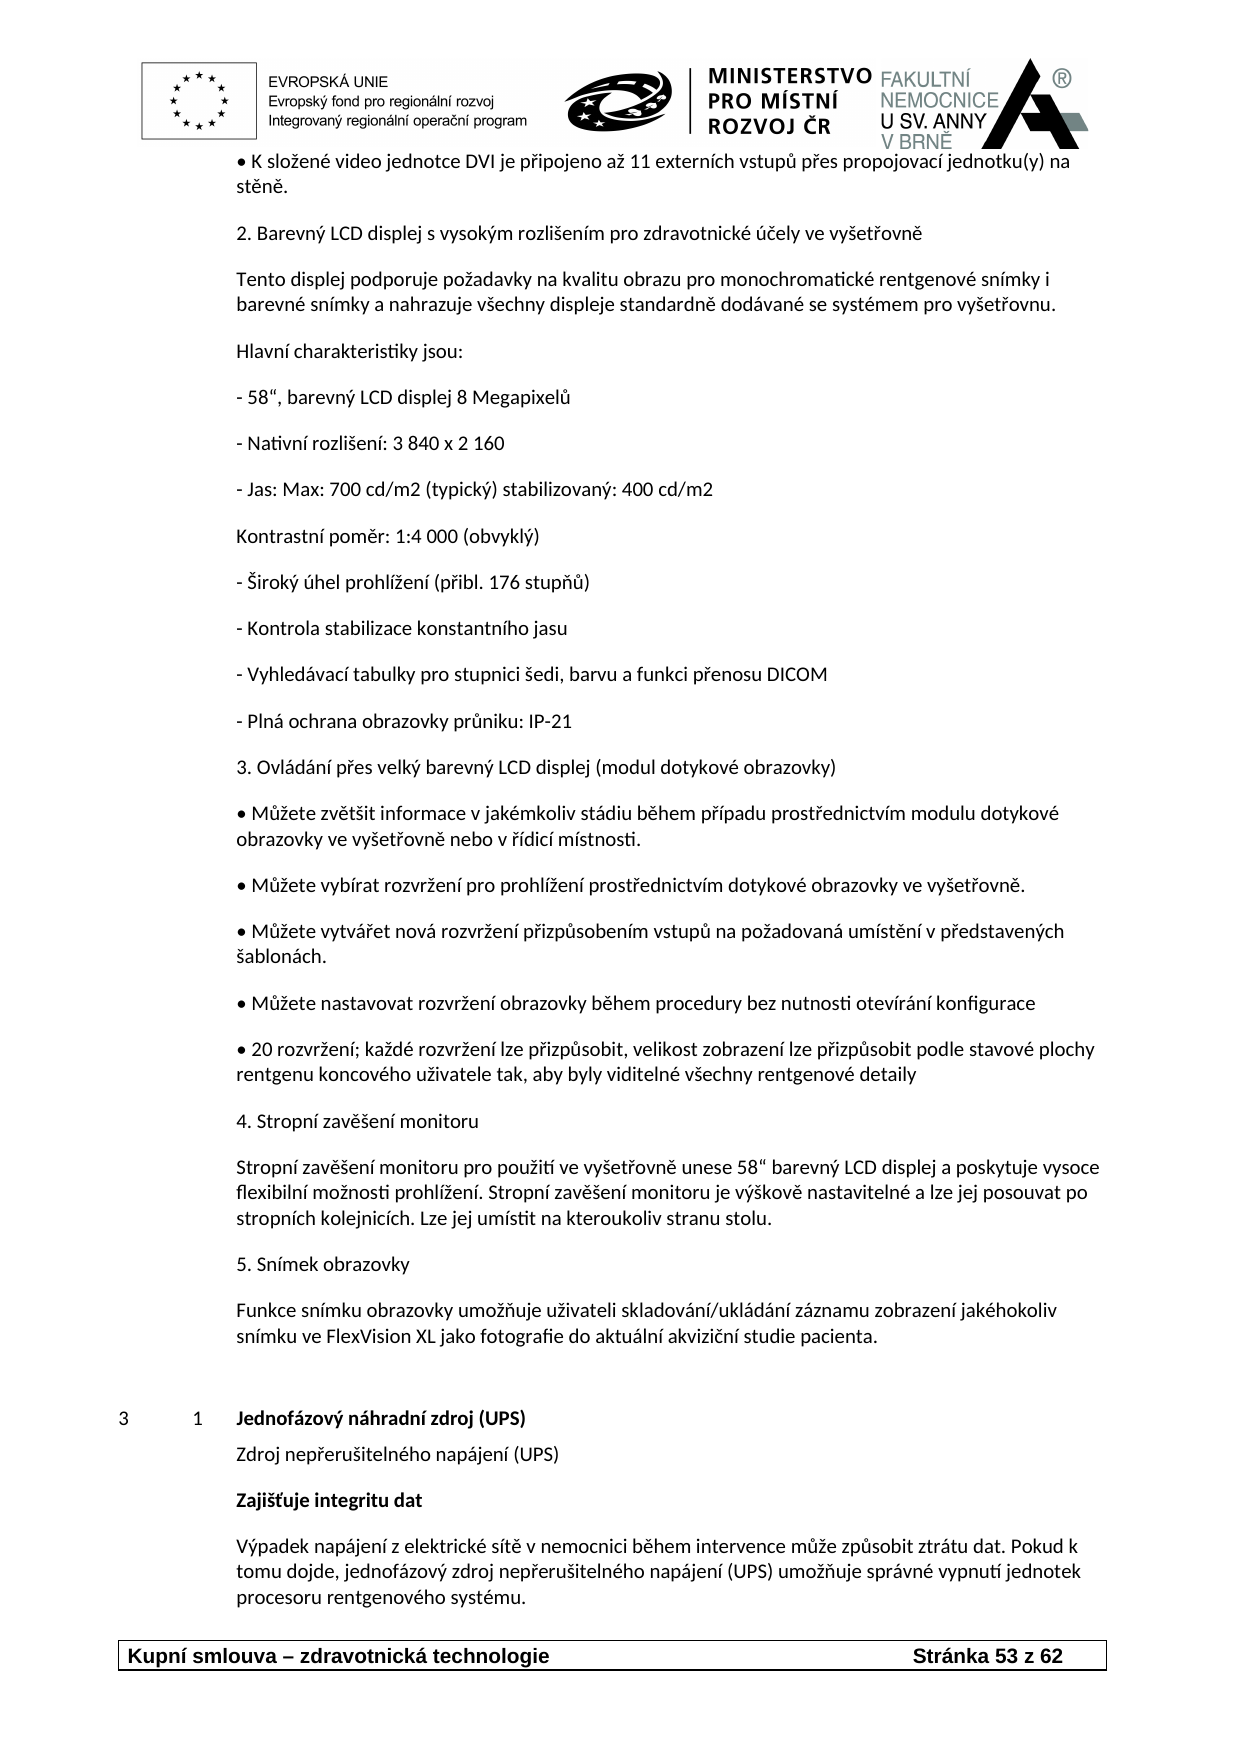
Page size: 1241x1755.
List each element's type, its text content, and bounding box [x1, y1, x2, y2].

text Stropní zavěšení monitoru pro použití ve vyšetřovně unese 58“ barevný LCD displej a poskytuje vysoce flexibilní možnosti prohlížení. Stropní zavěšení monitoru je výškově nastavitelné a lze jej posouvat po stropních kolejnicích. Lze jej umístit na kteroukoliv stranu stolu. [236, 1154, 1107, 1230]
text 2. Barevný LCD displej s vysokým rozlišením pro zdravotnické účely ve vyšetřovně [236, 220, 1107, 245]
text • 20 rozvržení; každé rozvržení lze přizpůsobit, velikost zobrazení lze přizpůsobit podle stavové plochy rentgenu koncového uživatele tak, aby byly viditelné všechny rentgenové detaily [236, 1036, 1107, 1087]
text Zdroj nepřerušitelného napájení (UPS) [236, 1441, 1107, 1466]
text - Vyhledávací tabulky pro stupnici šedi, barvu a funkci přenosu DICOM [236, 662, 1107, 687]
text • K složené video jednotce DVI je připojeno až 11 externích vstupů přes propojovací jednotku(y) na stěně. [236, 148, 1107, 199]
text - 58“, barevný LCD displej 8 Megapixelů [236, 384, 1107, 409]
text - Kontrola stabilizace konstantního jasu [236, 615, 1107, 641]
text 3. Ovládání přes velký barevný LCD displej (modul dotykové obrazovky) [236, 754, 1107, 779]
text 5. Snímek obrazovky [236, 1251, 1107, 1277]
text Hlavní charakteristiky jsou: [236, 338, 1107, 363]
text - Nativní rozlišení: 3 840 x 2 160 [236, 430, 1107, 456]
text Kontrastní poměr: 1:4 000 (obvyklý) [236, 523, 1107, 548]
text • Můžete vybírat rozvržení pro prohlížení prostřednictvím dotykové obrazovky ve vyšetřovně. [236, 872, 1107, 897]
text 4. Stropní zavěšení monitoru [236, 1108, 1107, 1133]
text - Plná ochrana obrazovky průniku: IP-21 [236, 708, 1107, 733]
text 3 1 Jednofázový náhradní zdroj (UPS) [118, 1405, 1107, 1430]
text Výpadek napájení z elektrické sítě v nemocnici během intervence může způsobit ztrátu dat. Pokud k tomu dojde, jednofázový zdroj nepřerušitelného napájení (UPS) umožňuje správné vypnutí jednotek procesoru rentgenového systému. [236, 1533, 1107, 1609]
text • Můžete nastavovat rozvržení obrazovky během procedury bez nutnosti otevírání konfigurace [236, 990, 1107, 1015]
text • Můžete zvětšit informace v jakémkoliv stádiu během případu prostřednictvím modulu dotykové obrazovky ve vyšetřovně nebo v řídicí místnosti. [236, 800, 1107, 851]
text - Jas: Max: 700 cd/m2 (typický) stabilizovaný: 400 cd/m2 [236, 477, 1107, 502]
text - Široký úhel prohlížení (přibl. 176 stupňů) [236, 569, 1107, 594]
text Zajišťuje integritu dat [236, 1487, 1107, 1512]
text Funkce snímku obrazovky umožňuje uživateli skladování/ukládání záznamu zobrazení jakéhokoliv snímku ve FlexVision XL jako fotografie do aktuální akviziční studie pacienta. [236, 1297, 1107, 1348]
text Tento displej podporuje požadavky na kvalitu obrazu pro monochromatické rentgenové snímky i barevné snímky a nahrazuje všechny displeje standardně dodávané se systémem pro vyšetřovnu. [236, 266, 1107, 317]
text • Můžete vytvářet nová rozvržení přizpůsobením vstupů na požadovaná umístění v představených šablonách. [236, 918, 1107, 969]
